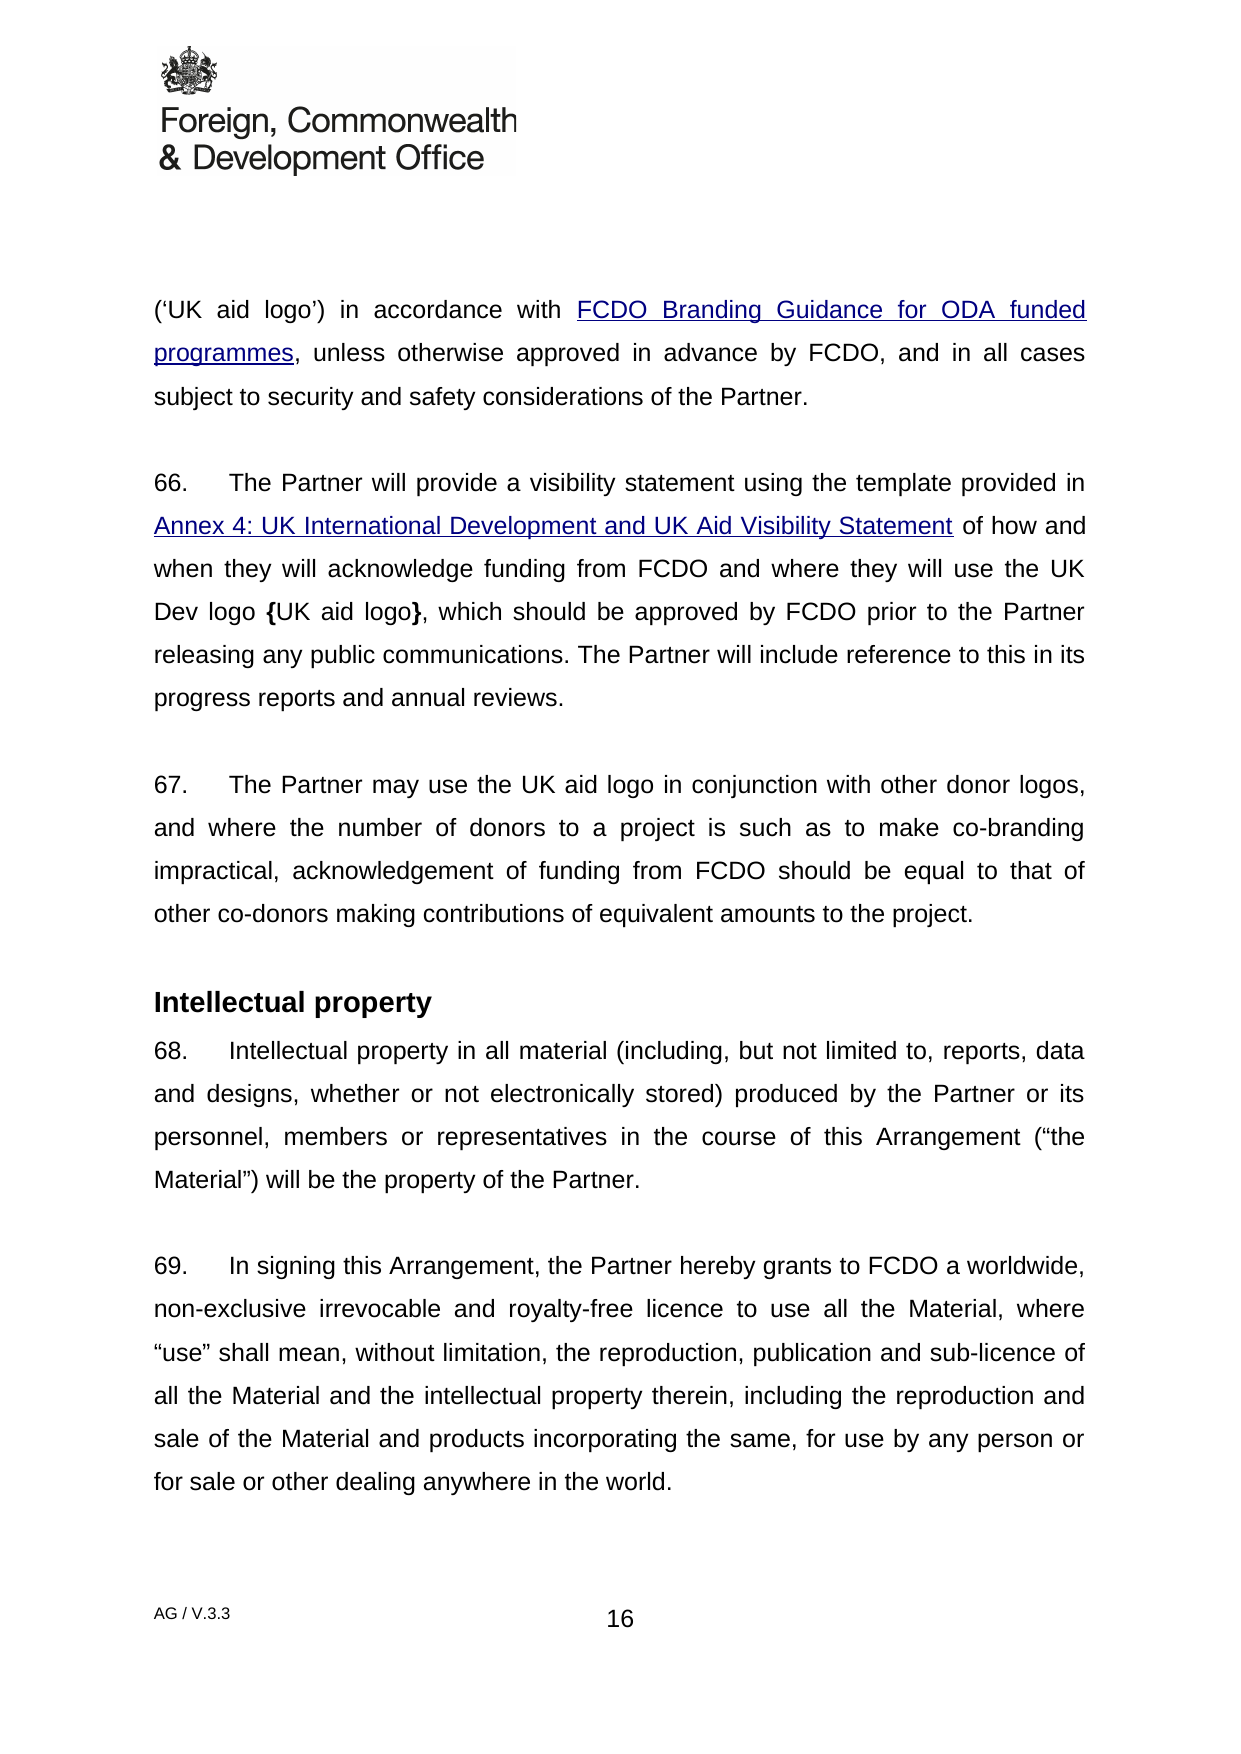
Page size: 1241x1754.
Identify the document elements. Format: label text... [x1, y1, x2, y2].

list The Partner will provide a visibility statement using the template provided in Annex 4: UK International Development and UK Aid Visibility Statement of how and when they will acknowledge funding from FCDO and where they will use the UK Dev logo {UK aid logo}, which should be approved by FCDO prior to the Partner releasing any public communications. The Partner will include reference to this in its progress reports and annual reviews. [153, 468, 1087, 712]
list In signing this Arrangement, the Partner hereby grants to FCDO a worldwide, non-exclusive irrevocable and royalty-free licence to use all the Material, where “use” shall mean, without limitation, the reproduction, publication and sub-licence of all the Material and the intellectual property therein, including the reproduction and sale of the Material and products incorporating the same, for use by any person or for sale or other dealing anywhere in the world. [153, 1251, 1087, 1496]
list Intellectual property [153, 985, 1087, 1019]
list (‘UK aid logo’) in accordance with FCDO Branding Guidance for ODA funded programmes, unless otherwise approved in advance by FCDO, and in all cases subject to security and safety considerations of the Partner. [153, 295, 1087, 410]
list The Partner may use the UK aid logo in conjunction with other donor logos, and where the number of donors to a project is such as to make co-branding impractical, acknowledgement of funding from FCDO should be equal to that of other co-donors making contributions of equivalent amounts to the project. [153, 770, 1087, 928]
list Intellectual property in all material (including, but not limited to, reports, data and designs, whether or not electronically stored) produced by the Partner or its personnel, members or representatives in the course of this Arrangement (“the Material”) will be the property of the Partner. [153, 1036, 1087, 1194]
